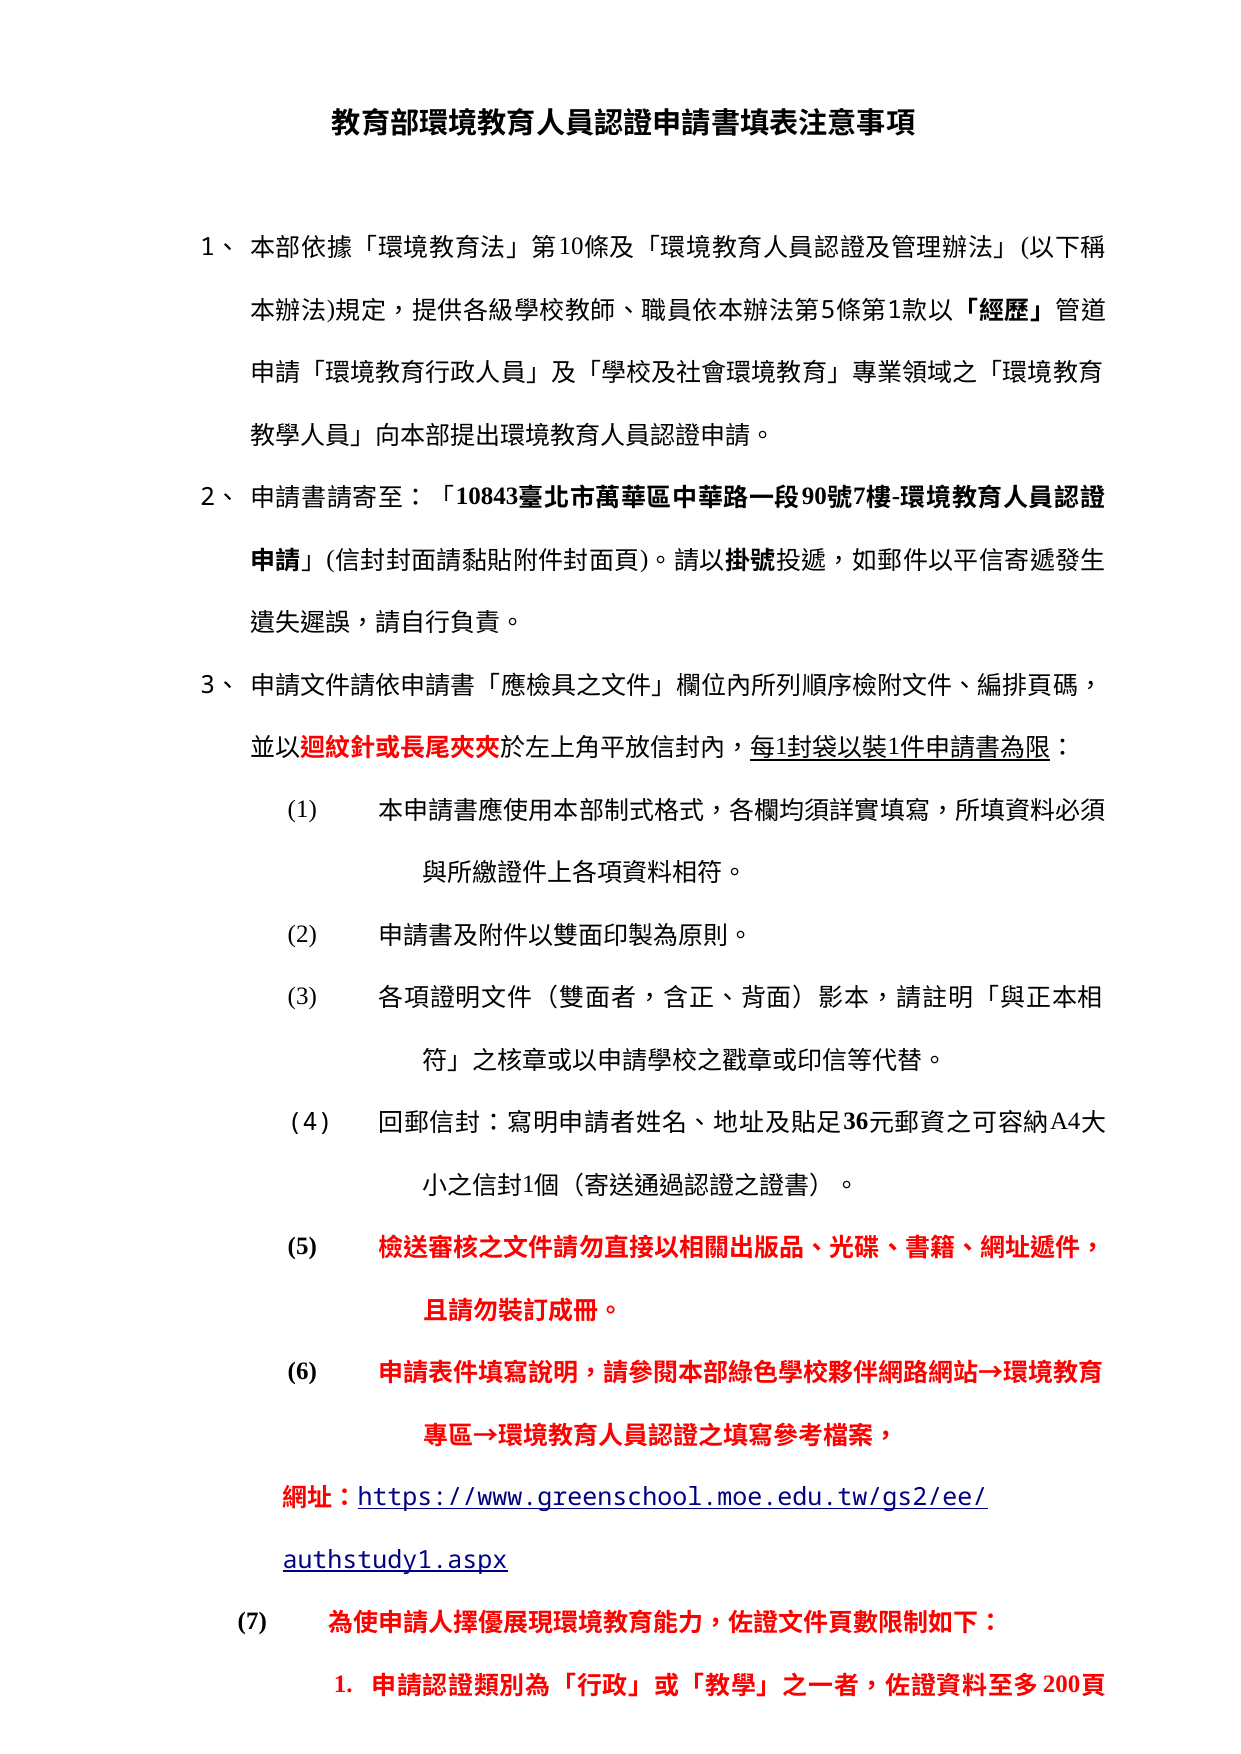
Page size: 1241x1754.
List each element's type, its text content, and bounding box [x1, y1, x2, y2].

text 網址：https://www.greenschool.moe.edu.tw/gs2/ee/authstudy1.aspx [282, 1454, 1106, 1579]
list 申請認證類別為「行政」或「教學」之一者，佐證資料至多200頁 [334, 1642, 1106, 1704]
list 為使申請人擇優展現環境教育能力，佐證文件頁數限制如下： [237, 1579, 1106, 1642]
list 本申請書應使用本部制式格式，各欄均須詳實填寫，所填資料必須與所繳證件上各項資料相符。 [287, 767, 1106, 892]
list 申請表件填寫說明，請參閱本部綠色學校夥伴網路網站→環境教育專區→環境教育人員認證之填寫參考檔案， [287, 1329, 1106, 1454]
text 教育部環境教育人員認證申請書填表注意事項 [94, 79, 1053, 142]
list 申請書請寄至：「10843臺北市萬華區中華路一段90號7樓-環境教育人員認證申請」(信封封面請黏貼附件封面頁)。請以掛號投遞，如郵件以平信寄遞發生遺失遲誤，請自行負責。 [200, 454, 1106, 642]
list 申請文件請依申請書「應檢具之文件」欄位內所列順序檢附文件、編排頁碼，並以迴紋針或長尾夾夾於左上角平放信封內，每1封袋以裝1件申請書為限： [200, 642, 1106, 767]
list 本部依據「環境教育法」第10條及「環境教育人員認證及管理辦法」(以下稱本辦法)規定，提供各級學校教師、職員依本辦法第5條第1款以「經歷」管道申請「環境教育行政人員」及「學校及社會環境教育」專業領域之「環境教育教學人員」向本部提出環境教育人員認證申請。 [200, 204, 1106, 454]
list 檢送審核之文件請勿直接以相關出版品、光碟、書籍、網址遞件，且請勿裝訂成冊。 [287, 1204, 1106, 1329]
list 各項證明文件（雙面者，含正、背面）影本，請註明「與正本相符」之核章或以申請學校之戳章或印信等代替。 [287, 954, 1106, 1079]
list 申請書及附件以雙面印製為原則。 [287, 892, 1106, 954]
list 回郵信封：寫明申請者姓名、地址及貼足36元郵資之可容納A4大小之信封1個（寄送通過認證之證書）。 [287, 1079, 1106, 1204]
